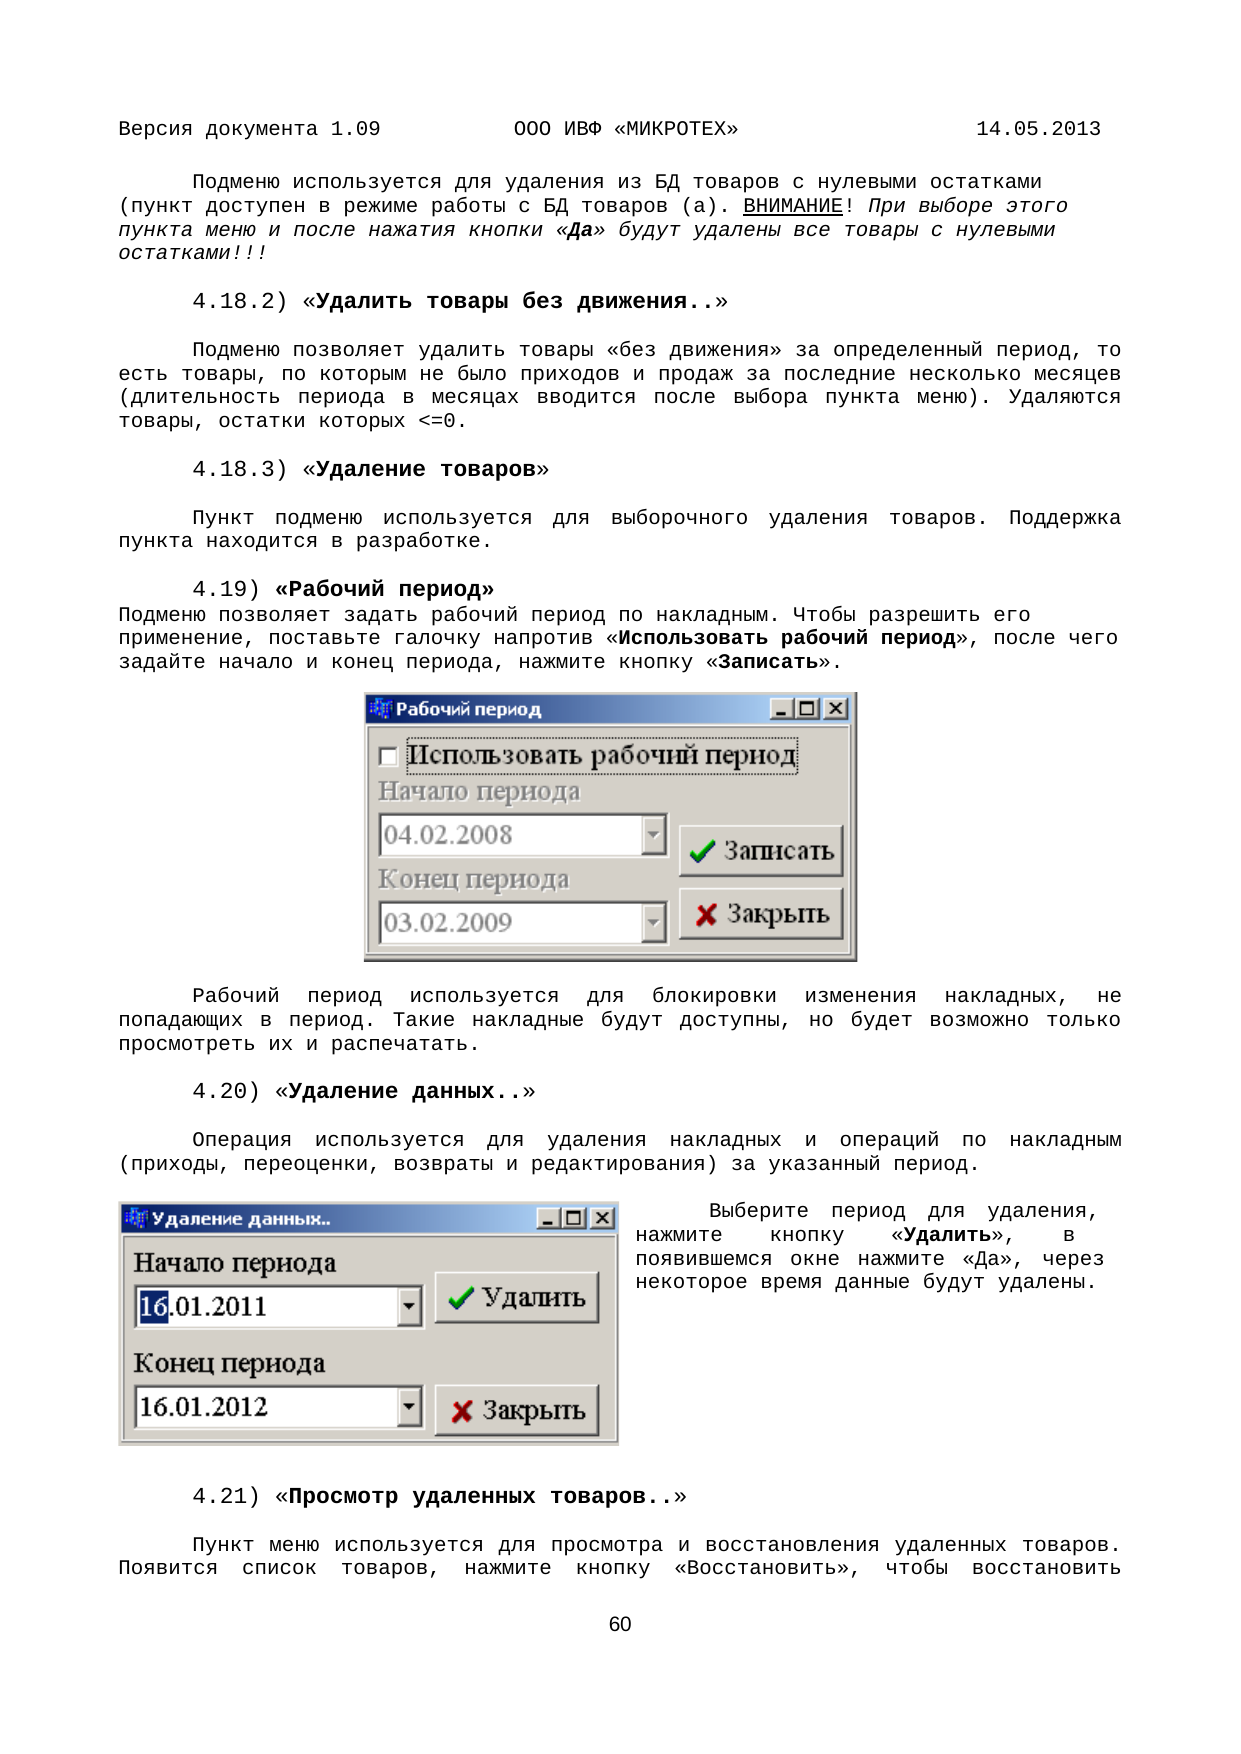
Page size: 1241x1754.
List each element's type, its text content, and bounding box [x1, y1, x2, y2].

text Пункт подменю используется для выборочного удаления товаров. Поддержка пункта находится в разработке. [118, 507, 1122, 554]
picture [363, 692, 858, 962]
text Операция используется для удаления накладных и операций по накладным (приходы, переоценки, возвраты и редактирования) за указанный период. [118, 1129, 1122, 1177]
text Пункт меню используется для просмотра и восстановления удаленных товаров. Появится список товаров, нажмите кнопку «Восстановить», чтобы восстановить [118, 1534, 1122, 1581]
text Подменю используется для удаления из БД товаров с нулевыми остатками (пункт доступен в режиме работы с БД товаров (а). ВНИМАНИЕ! При выборе этого пункта меню и после нажатия кнопки «Да» будут удалены все товары с нулевыми остатками!!! [118, 171, 1122, 266]
text Подменю позволяет задать рабочий период по накладным. Чтобы разрешить его применение, поставьте галочку напротив «Использовать рабочий период», после чего задайте начало и конец периода, нажмите кнопку «Записать». [118, 604, 1122, 675]
text Подменю позволяет удалить товары «без движения» за определенный период, то есть товары, по которым не было приходов и продаж за последние несколько месяцев (длительность периода в месяцах вводится после выбора пункта меню). Удаляются товары, остатки которых <=0. [118, 339, 1122, 434]
text 4.21) «Просмотр удаленных товаров..» [118, 1484, 1122, 1510]
text Рабочий период используется для блокировки изменения накладных, не попадающих в период. Такие накладные будут доступны, но будет возможно только просмотреть их и распечатать. [118, 985, 1122, 1056]
text 4.18.2) «Удалить товары без движения..» [118, 289, 1122, 315]
text 4.20) «Удаление данных..» [118, 1080, 1122, 1106]
text 4.19) «Рабочий период» [118, 578, 1122, 604]
picture [117, 1200, 620, 1446]
text 4.18.3) «Удаление товаров» [118, 457, 1122, 483]
text Выберите период для удаления, нажмите кнопку «Удалить», в появившемся окне нажмите «Да», через некоторое время данные будут удалены. [620, 1200, 1122, 1295]
